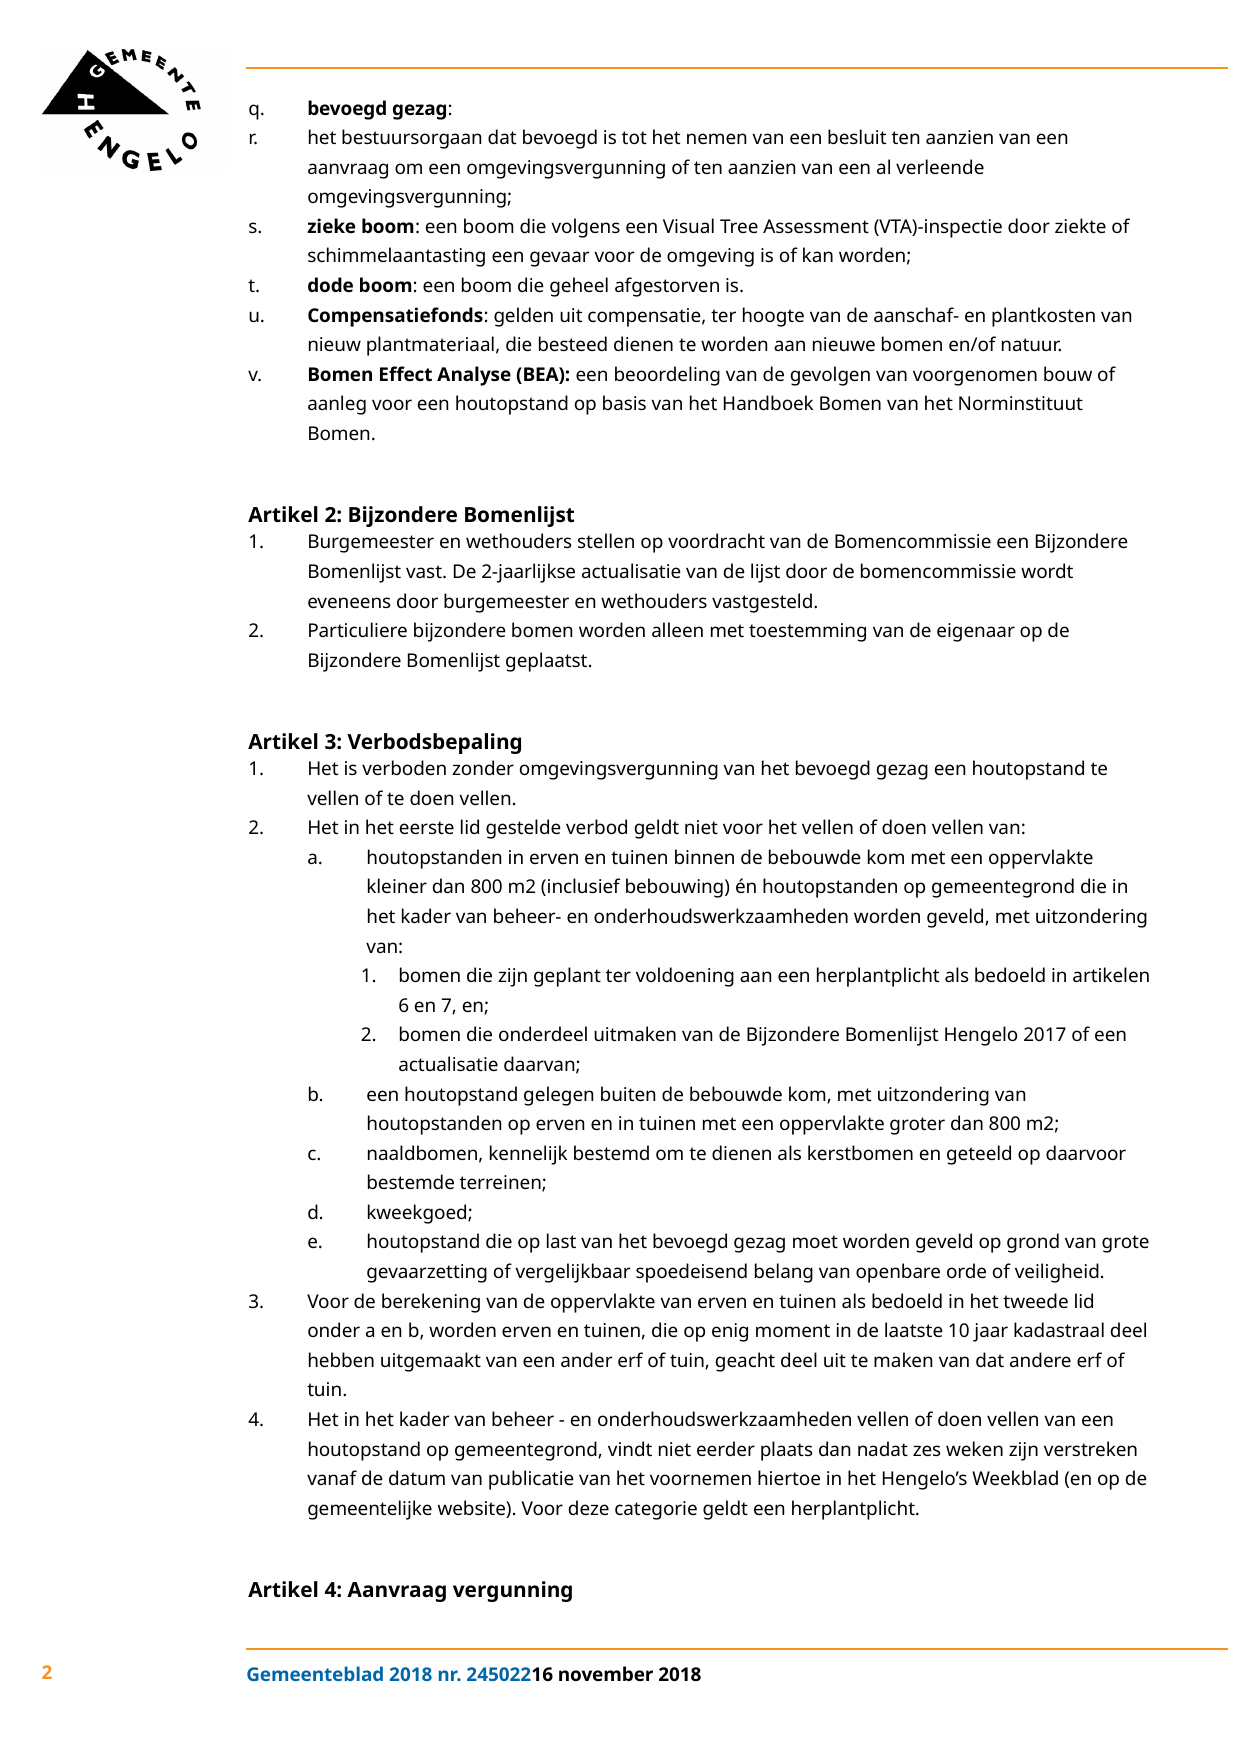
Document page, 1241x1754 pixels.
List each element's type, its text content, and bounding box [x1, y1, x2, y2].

list Particuliere bijzondere bomen worden alleen met toestemming van de eigenaar op de Bijzondere Bomenlijst geplaatst. [248, 617, 1152, 673]
list het bestuursorgaan dat bevoegd is tot het nemen van een besluit ten aanzien van een aanvraag om een omgevingsvergunning of ten aanzien van een al verleende omgevingsvergunning; [248, 124, 1152, 209]
list naaldbomen, kennelijk bestemd om te dienen als kerstbomen en geteeld op daarvoor bestemde terreinen; [307, 1140, 1152, 1195]
text Artikel 4: Aanvraag vergunning [248, 1575, 1152, 1603]
list Compensatiefonds: gelden uit compensatie, ter hoogte van de aanschaf- en plantkosten van nieuw plantmateriaal, die besteed dienen te worden aan nieuwe bomen en/of natuur. [248, 302, 1152, 357]
list zieke boom: een boom die volgens een Visual Tree Assessment (VTA)-inspectie door ziekte of schimmelaantasting een gevaar voor de omgeving is of kan worden; [248, 213, 1152, 268]
list Het is verboden zonder omgevingsvergunning van het bevoegd gezag een houtopstand te vellen of te doen vellen. [248, 755, 1152, 811]
text Artikel 3: Verbodsbepaling [248, 727, 1152, 755]
text Artikel 2: Bijzondere Bomenlijst [248, 500, 1152, 529]
list dode boom: een boom die geheel afgestorven is. [248, 272, 1152, 298]
list een houtopstand gelegen buiten de bebouwde kom, met uitzondering van houtopstanden op erven en in tuinen met een oppervlakte groter dan 800 m2; [307, 1081, 1152, 1136]
list houtopstanden in erven en tuinen binnen de bebouwde kom met een oppervlakte kleiner dan 800 m2 (inclusief bebouwing) én houtopstanden op gemeentegrond die in het kader van beheer- en onderhoudswerkzaamheden worden geveld, met uitzondering van: [307, 844, 1152, 959]
list houtopstand die op last van het bevoegd gezag moet worden geveld op grond van grote gevaarzetting of vergelijkbaar spoedeisend belang van openbare orde of veiligheid. [307, 1229, 1152, 1284]
list bomen die onderdeel uitmaken van de Bijzondere Bomenlijst Hengelo 2017 of een actualisatie daarvan; [361, 1022, 1152, 1077]
picture [41, 47, 231, 172]
list Het in het eerste lid gestelde verbod geldt niet voor het vellen of doen vellen van: [248, 814, 1152, 840]
list bomen die zijn geplant ter voldoening aan een herplantplicht als bedoeld in artikelen 6 en 7, en; [361, 962, 1152, 1018]
list Bomen Effect Analyse (BEA): een beoordeling van de gevolgen van voorgenomen bouw of aanleg voor een houtopstand op basis van het Handboek Bomen van het Norminstituut Bomen. [248, 361, 1152, 446]
list Burgemeester en wethouders stellen op voordracht van de Bomencommissie een Bijzondere Bomenlijst vast. De 2-jaarlijkse actualisatie van de lijst door de bomencommissie wordt eveneens door burgemeester en wethouders vastgesteld. [248, 529, 1152, 613]
list Het in het kader van beheer - en onderhoudswerkzaamheden vellen of doen vellen van een houtopstand op gemeentegrond, vindt niet eerder plaats dan nadat zes weken zijn verstreken vanaf de datum van publicatie van het voornemen hiertoe in het Hengelo’s Weekblad (en op de gemeentelijke website). Voor deze categorie geldt een herplantplicht. [248, 1406, 1152, 1521]
list kweekgoed; [307, 1199, 1152, 1225]
list Voor de berekening van de oppervlakte van erven en tuinen als bedoeld in het tweede lid onder a en b, worden erven en tuinen, die op enig moment in de laatste 10 jaar kadastraal deel hebben uitgemaakt van een ander erf of tuin, geacht deel uit te maken van dat andere erf of tuin. [248, 1288, 1152, 1402]
list bevoegd gezag: [248, 95, 1152, 121]
